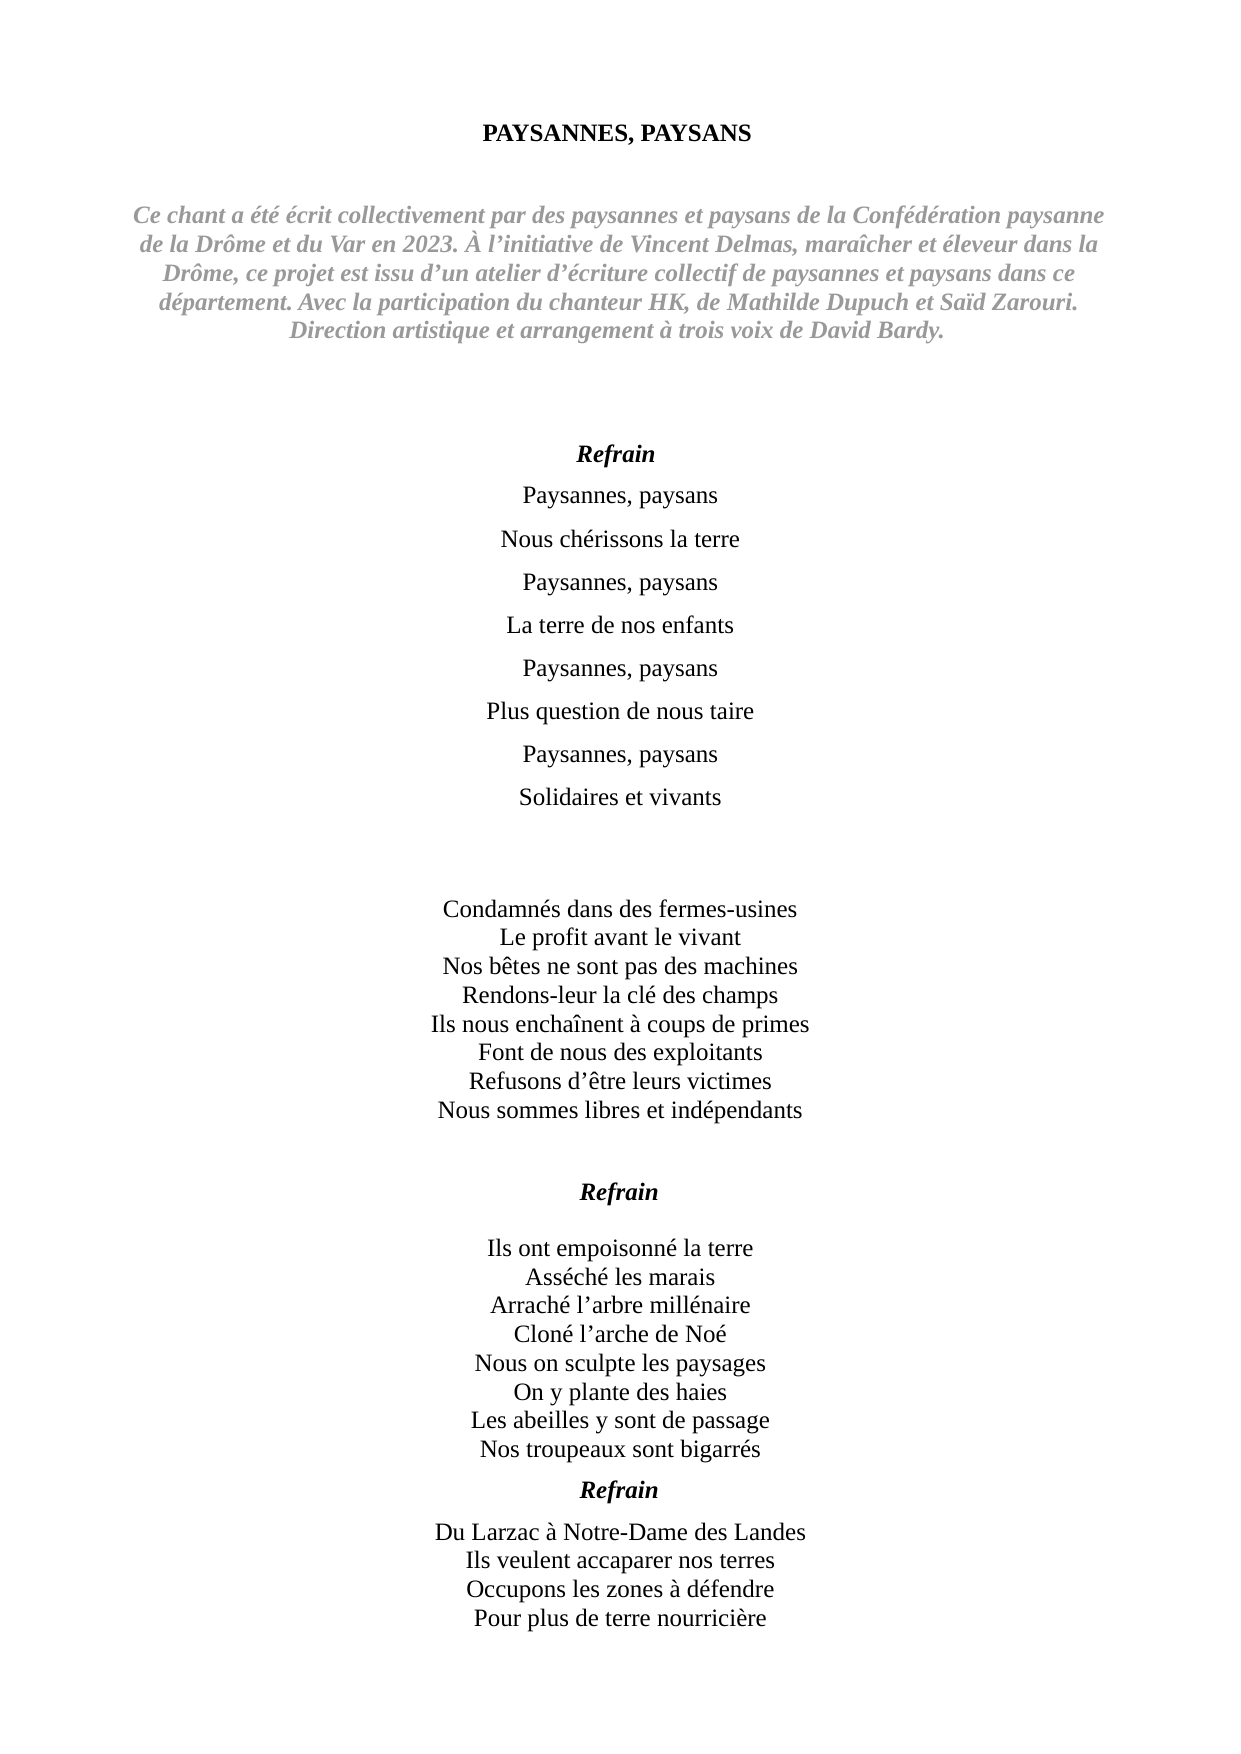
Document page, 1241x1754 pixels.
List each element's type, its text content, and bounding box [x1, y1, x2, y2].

text Refrain [118, 1476, 1122, 1504]
text Ce chant a été écrit collectivement par des paysannes et paysans de la Confédération paysanne de la Drôme et du Var en 2023. À l’initiative de Vincent Delmas, maraîcher et éleveur dans la Drôme, ce projet est issu d’un atelier d’écriture collectif de paysannes et paysans dans ce département. Avec la participation du chanteur HK, de Mathilde Dupuch et Saïd Zarouri. Direction artistique et arrangement à trois voix de David Bardy. [118, 201, 1122, 344]
text Refrain [118, 1177, 1122, 1206]
text Refrain [118, 439, 1122, 468]
text Condamnés dans des fermes-usines Le profit avant le vivant Nos bêtes ne sont pas des machines Rendons-leur la clé des champs Ils nous enchaînent à coups de primes Font de nous des exploitants Refusons d’être leurs victimes Nous sommes libres et indépendants [118, 894, 1122, 1124]
text Paysannes, paysans Nous chérissons la terre Paysannes, paysans La terre de nos enfants Paysannes, paysans Plus question de nous taire Paysannes, paysans Solidaires et vivants [118, 481, 1122, 811]
text Du Larzac à Notre-Dame des Landes Ils veulent accaparer nos terres Occupons les zones à défendre Pour plus de terre nourricière [118, 1517, 1122, 1632]
text Ils ont empoisonné la terre Asséché les marais Arraché l’arbre millénaire Cloné l’arche de Noé Nous on sculpte les paysages On y plante des haies Les abeilles y sont de passage Nos troupeaux sont bigarrés [118, 1233, 1122, 1463]
text PAYSANNES, PAYSANS [118, 118, 1122, 147]
